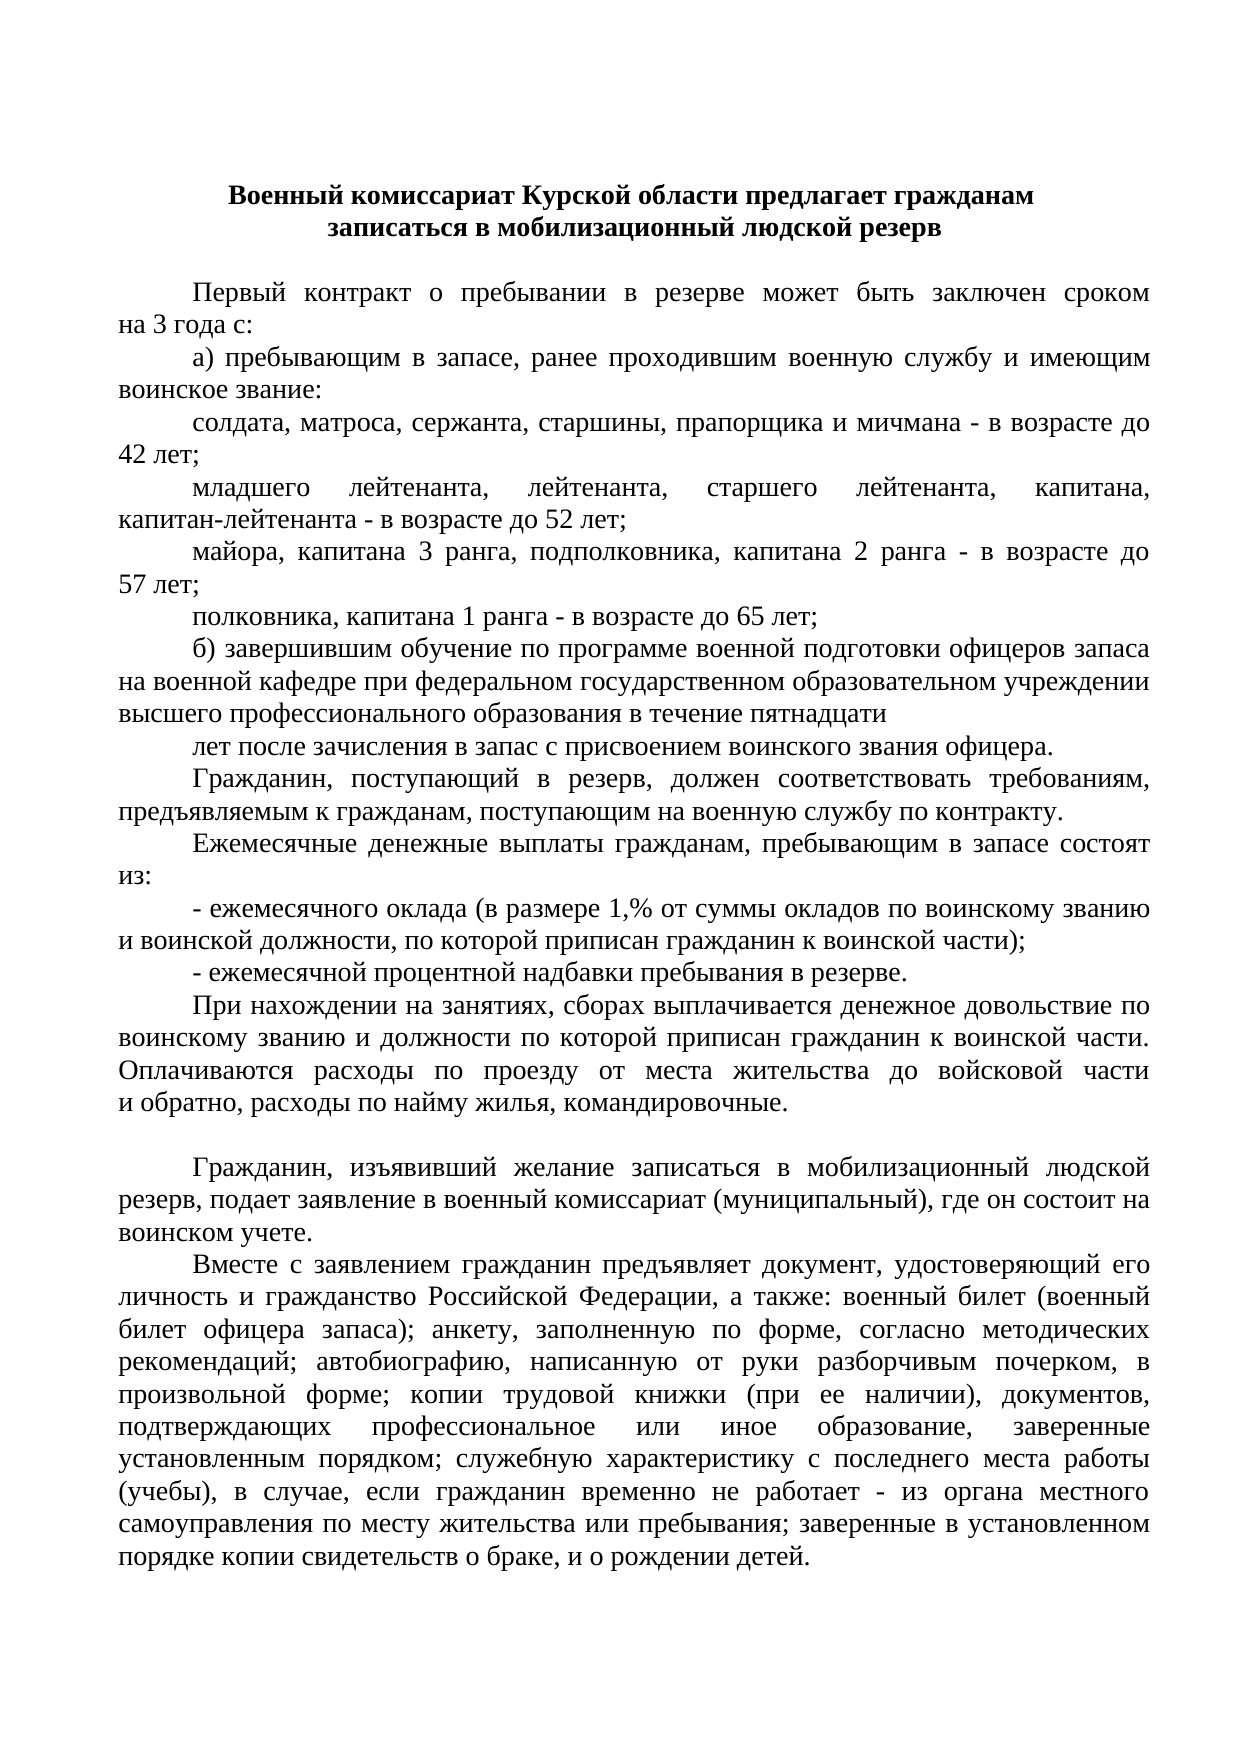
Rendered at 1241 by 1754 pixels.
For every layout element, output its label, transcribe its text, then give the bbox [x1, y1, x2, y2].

text лет после зачисления в запас с присвоением воинского звания офицера. [118, 729, 1152, 761]
text Ежемесячные денежные выплаты гражданам, пребывающим в запасе состоят из: [118, 826, 1152, 891]
text а) пребывающим в запасе, ранее проходившим военную службу и имеющим воинское звание: [118, 340, 1152, 405]
text - ежемесячного оклада (в размере 1,% от суммы окладов по воинскому званию и воинской должности, по которой приписан гражданин к воинской части); [118, 891, 1152, 956]
text полковника, капитана 1 ранга - в возрасте до 65 лет; [118, 599, 1152, 632]
text Военный комиссариат Курской области предлагает гражданам [118, 178, 1152, 210]
text младшего лейтенанта, лейтенанта, старшего лейтенанта, капитана, капитан-лейтенанта - в возрасте до 52 лет; [118, 469, 1152, 534]
text Первый контракт о пребывании в резерве может быть заключен сроком на 3 года с: [118, 275, 1152, 340]
text Гражданин, поступающий в резерв, должен соответствовать требованиям, предъявляемым к гражданам, поступающим на военную службу по контракту. [118, 761, 1152, 826]
text - ежемесячной процентной надбавки пребывания в резерве. [118, 956, 1152, 988]
text При нахождении на занятиях, сборах выплачивается денежное довольствие по воинскому званию и должности по которой приписан гражданин к воинской части. Оплачиваются расходы по проезду от места жительства до войсковой части и обратно, расходы по найму жилья, командировочные. [118, 988, 1152, 1117]
text записаться в мобилизационный людской резерв [118, 210, 1152, 243]
text Гражданин, изъявивший желание записаться в мобилизационный людской резерв, подает заявление в военный комиссариат (муниципальный), где он состоит на воинском учете. [118, 1150, 1152, 1247]
text Вместе с заявлением гражданин предъявляет документ, удостоверяющий его личность и гражданство Российской Федерации, а также: военный билет (военный билет офицера запаса); анкету, заполненную по форме, согласно методических рекомендаций; автобиографию, написанную от руки разборчивым почерком, в произвольной форме; копии трудовой книжки (при ее наличии), документов, подтверждающих профессиональное или иное образование, заверенные установленным порядком; служебную характеристику с последнего места работы (учебы), в случае, если гражданин временно не работает - из органа местного самоуправления по месту жительства или пребывания; заверенные в установленном порядке копии свидетельств о браке, и о рождении детей. [118, 1247, 1152, 1571]
text майора, капитана 3 ранга, подполковника, капитана 2 ранга - в возрасте до 57 лет; [118, 534, 1152, 599]
text б) завершившим обучение по программе военной подготовки офицеров запаса на военной кафедре при федеральном государственном образовательном учреждении высшего профессионального образования в течение пятнадцати [118, 632, 1152, 729]
text солдата, матроса, сержанта, старшины, прапорщика и мичмана - в возрасте до 42 лет; [118, 405, 1152, 469]
